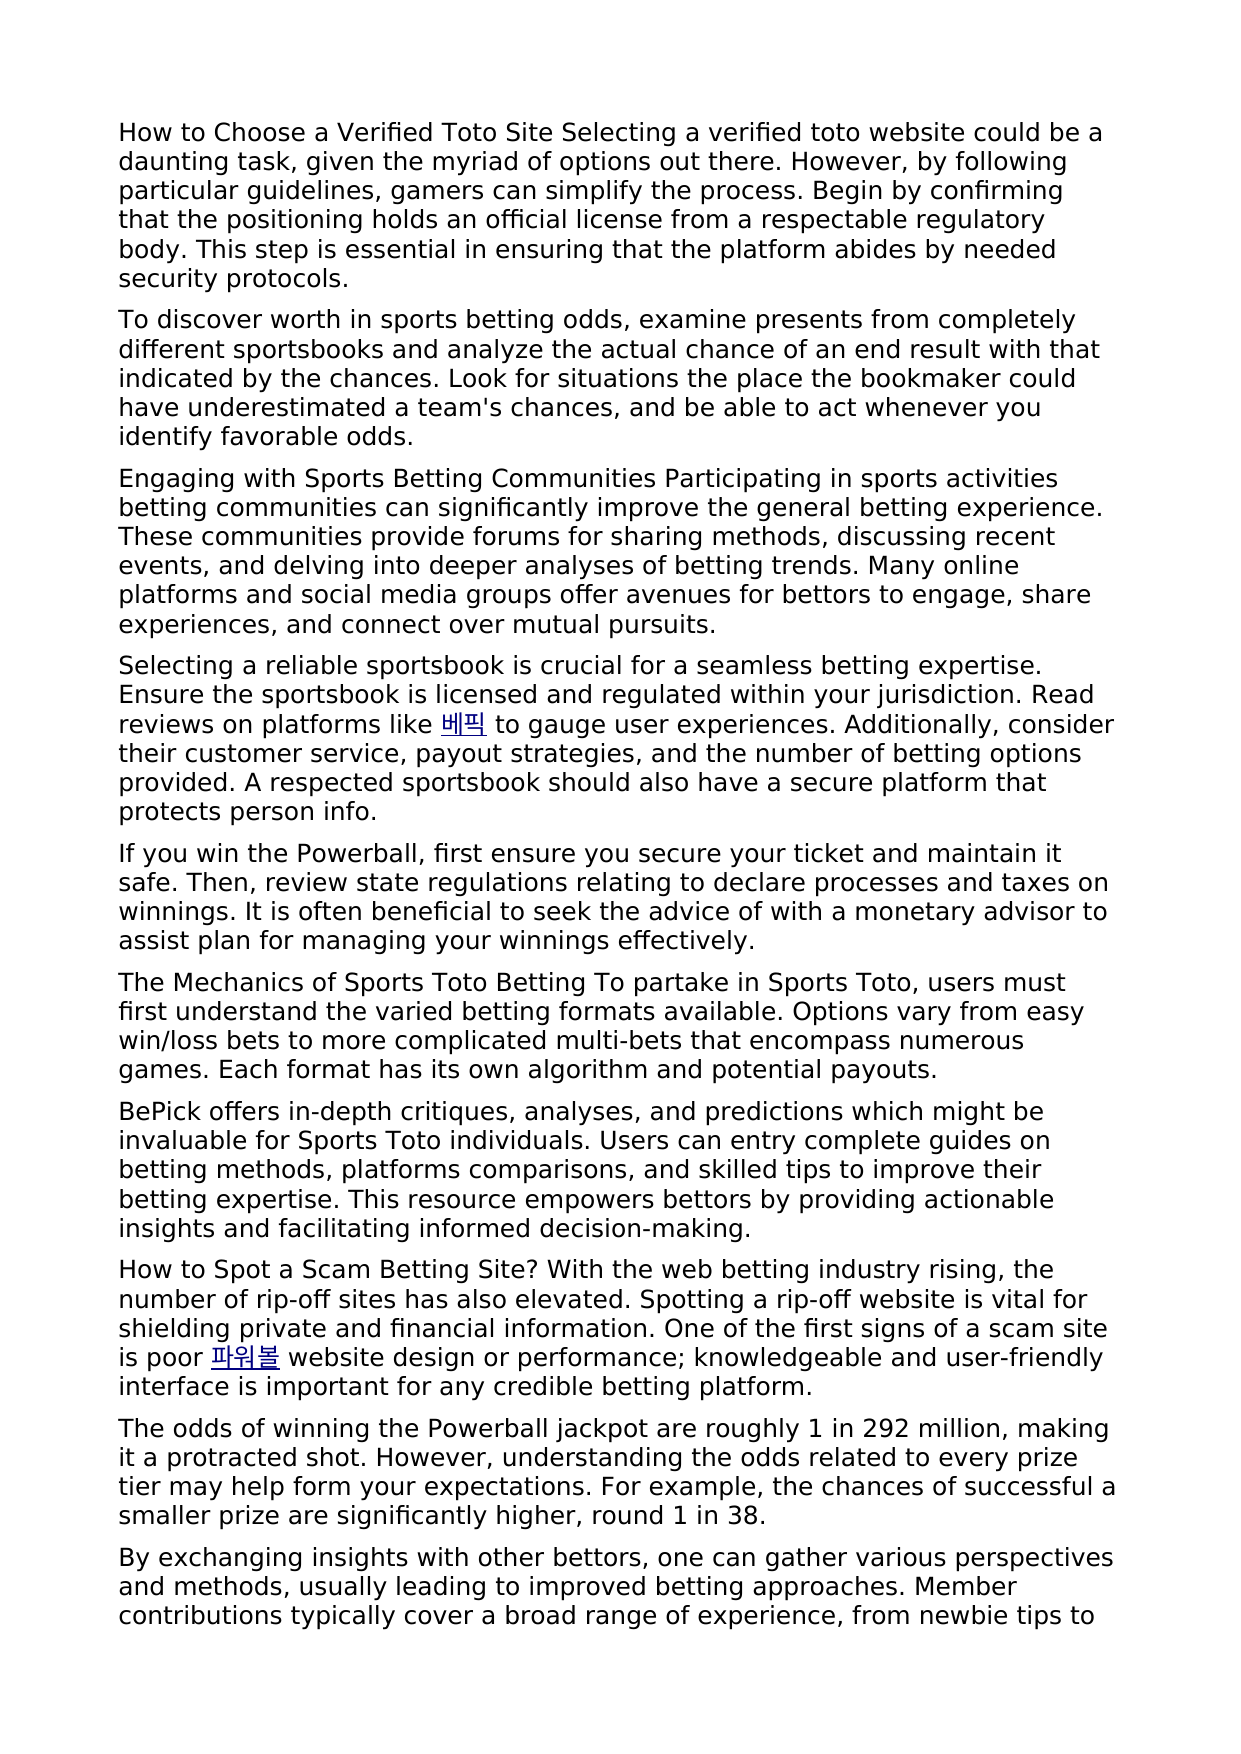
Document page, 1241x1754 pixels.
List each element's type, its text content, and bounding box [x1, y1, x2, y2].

text The odds of winning the Powerball jackpot are roughly 1 in 292 million, making it a protracted shot. However, understanding the odds related to every prize tier may help form your expectations. For example, the chances of successful a smaller prize are significantly higher, round 1 in 38. [118, 1414, 1122, 1531]
text By exchanging insights with other bettors, one can gather various perspectives and methods, usually leading to improved betting approaches. Member contributions typically cover a broad range of experience, from newbie tips to [118, 1543, 1122, 1631]
text How to Spot a Scam Betting Site? With the web betting industry rising, the number of rip-off sites has also elevated. Spotting a rip-off website is vital for shielding private and financial information. One of the first signs of a scam site is poor 파워볼 website design or performance; knowledgeable and user-friendly interface is important for any credible betting platform. [118, 1256, 1122, 1401]
text Selecting a reliable sportsbook is crucial for a seamless betting expertise. Ensure the sportsbook is licensed and regulated within your jurisdiction. Read reviews on platforms like 베픽 to gauge user experiences. Additionally, consider their customer service, payout strategies, and the number of betting options provided. A respected sportsbook should also have a secure platform that protects person info. [118, 651, 1122, 826]
text How to Choose a Verified Toto Site Selecting a verified toto website could be a daunting task, given the myriad of options out there. However, by following particular guidelines, gamers can simplify the process. Begin by confirming that the positioning holds an official license from a respectable regulatory body. This step is essential in ensuring that the platform abides by needed security protocols. [118, 118, 1122, 293]
text Engaging with Sports Betting Communities Participating in sports activities betting communities can significantly improve the general betting experience. These communities provide forums for sharing methods, discussing recent events, and delving into deeper analyses of betting trends. Many online platforms and social media groups offer avenues for bettors to engage, share experiences, and connect over mutual pursuits. [118, 464, 1122, 639]
text BePick offers in-depth critiques, analyses, and predictions which might be invaluable for Sports Toto individuals. Users can entry complete guides on betting methods, platforms comparisons, and skilled tips to improve their betting expertise. This resource empowers bettors by providing actionable insights and facilitating informed decision-making. [118, 1097, 1122, 1243]
text The Mechanics of Sports Toto Betting To partake in Sports Toto, users must first understand the varied betting formats available. Options vary from easy win/loss bets to more complicated multi-bets that encompass numerous games. Each format has its own algorithm and potential payouts. [118, 968, 1122, 1085]
text To discover worth in sports betting odds, examine presents from completely different sportsbooks and analyze the actual chance of an end result with that indicated by the chances. Look for situations the place the bookmaker could have underestimated a team's chances, and be able to act whenever you identify favorable odds. [118, 306, 1122, 451]
text If you win the Powerball, first ensure you secure your ticket and maintain it safe. Then, review state regulations relating to declare processes and taxes on winnings. It is often beneficial to seek the advice of with a monetary advisor to assist plan for managing your winnings effectively. [118, 839, 1122, 956]
